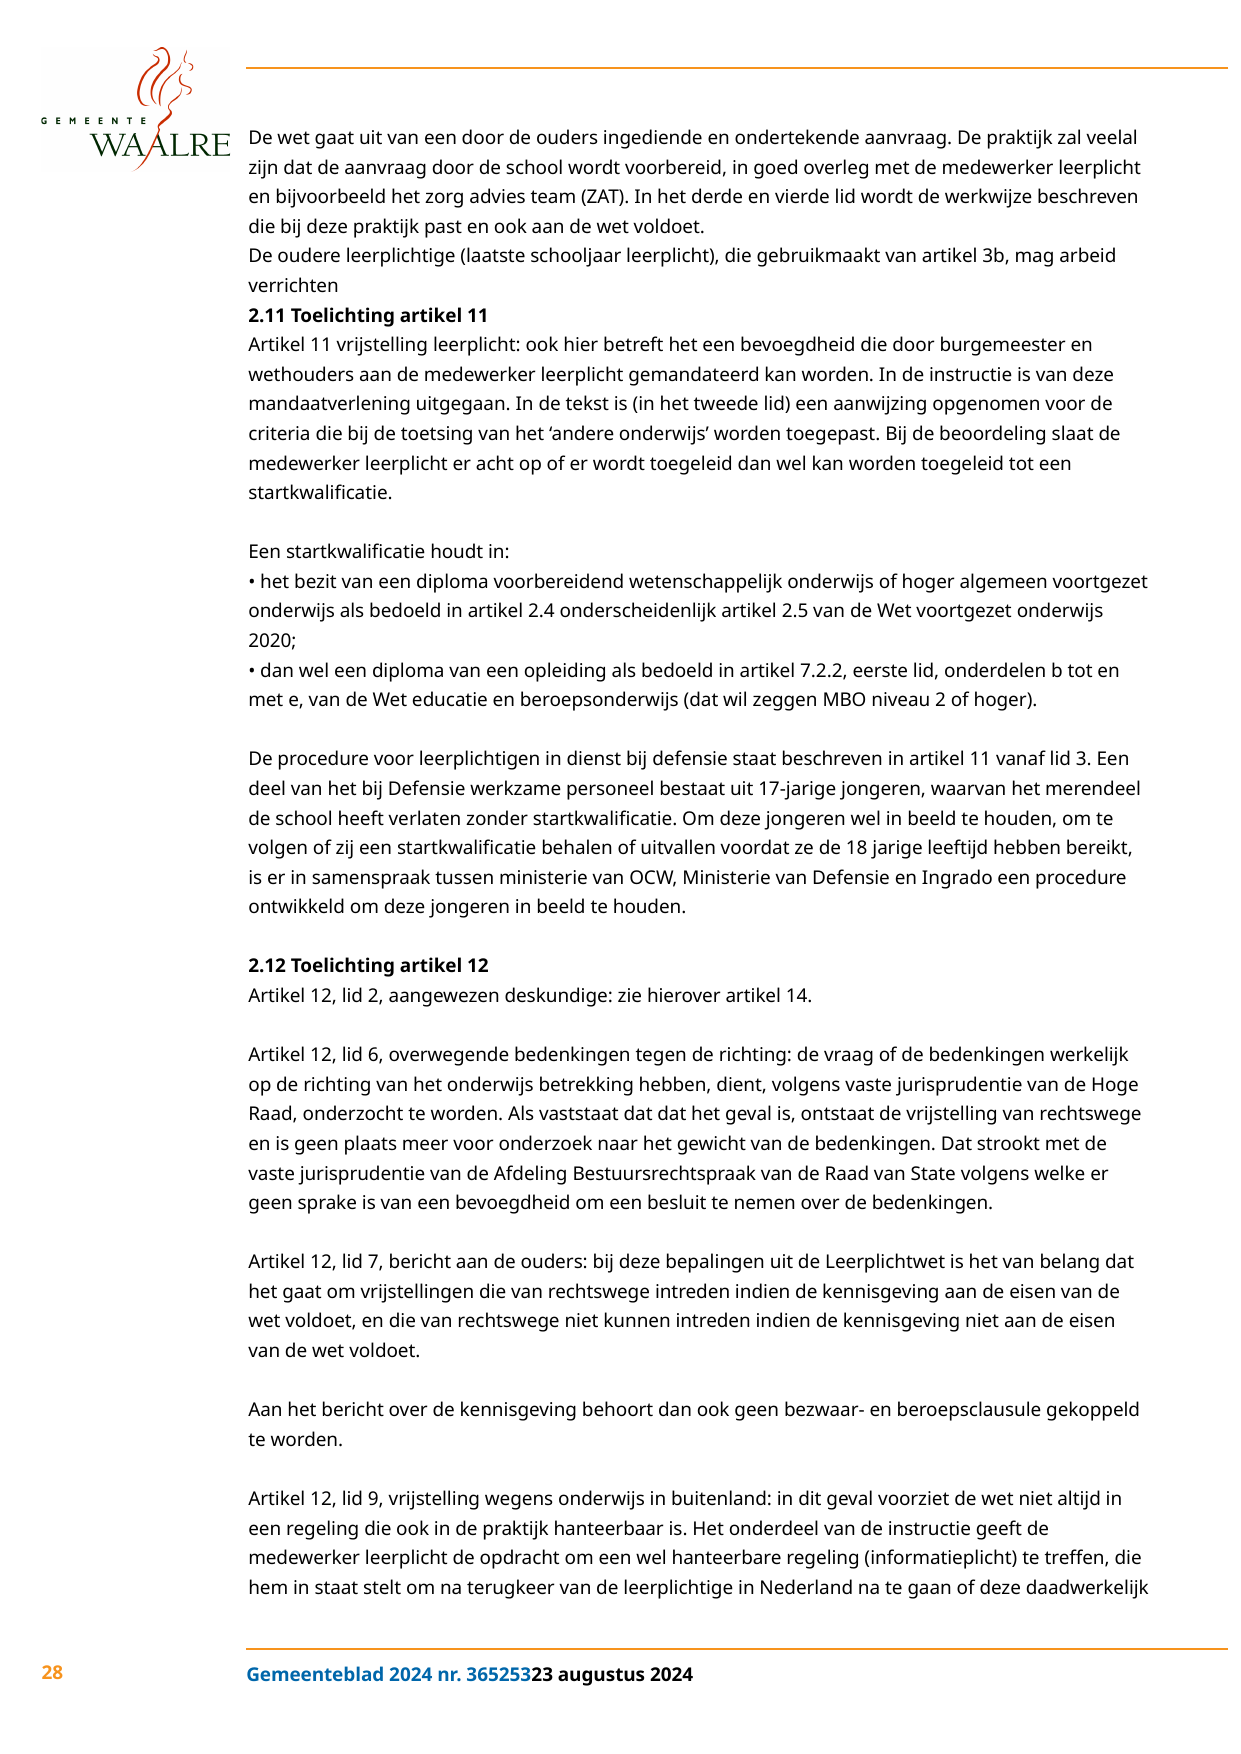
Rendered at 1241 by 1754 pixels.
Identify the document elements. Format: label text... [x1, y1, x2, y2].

text • het bezit van een diploma voorbereidend wetenschappelijk onderwijs of hoger algemeen voortgezet onderwijs als bedoeld in artikel 2.4 onderscheidenlijk artikel 2.5 van de Wet voortgezet onderwijs 2020; [248, 568, 1152, 653]
text De oudere leerplichtige (laatste schooljaar leerplicht), die gebruikmaakt van artikel 3b, mag arbeid verrichten [248, 243, 1152, 298]
text De procedure voor leerplichtigen in dienst bij defensie staat beschreven in artikel 11 vanaf lid 3. Een deel van het bij Defensie werkzame personeel bestaat uit 17-jarige jongeren, waarvan het merendeel de school heeft verlaten zonder startkwalificatie. Om deze jongeren wel in beeld te houden, om te volgen of zij een startkwalificatie behalen of uitvallen voordat ze de 18 jarige leeftijd hebben bereikt, is er in samenspraak tussen ministerie van OCW, Ministerie van Defensie en Ingrado een procedure ontwikkeld om deze jongeren in beeld te houden. [248, 746, 1152, 919]
text 2.12 Toelichting artikel 12 [248, 953, 1152, 978]
text Een startkwalificatie houdt in: [248, 538, 1152, 564]
text Artikel 12, lid 2, aangewezen deskundige: zie hierover artikel 14. [248, 982, 1152, 1008]
text Artikel 12, lid 7, bericht aan de ouders: bij deze bepalingen uit de Leerplichtwet is het van belang dat het gaat om vrijstellingen die van rechtswege intreden indien de kennisgeving aan de eisen van de wet voldoet, en die van rechtswege niet kunnen intreden indien de kennisgeving niet aan de eisen van de wet voldoet. [248, 1248, 1152, 1363]
text Artikel 12, lid 9, vrijstelling wegens onderwijs in buitenland: in dit geval voorziet de wet niet altijd in een regeling die ook in de praktijk hanteerbaar is. Het onderdeel van de instructie geeft de medewerker leerplicht de opdracht om een wel hanteerbare regeling (informatieplicht) te treffen, die hem in staat stelt om na terugkeer van de leerplichtige in Nederland na te gaan of deze daadwerkelijk [248, 1485, 1152, 1600]
text Artikel 12, lid 6, overwegende bedenkingen tegen de richting: de vraag of de bedenkingen werkelijk op de richting van het onderwijs betrekking hebben, dient, volgens vaste jurisprudentie van de Hoge Raad, onderzocht te worden. Als vaststaat dat dat het geval is, ontstaat de vrijstelling van rechtswege en is geen plaats meer voor onderzoek naar het gewicht van de bedenkingen. Dat strookt met de vaste jurisprudentie van de Afdeling Bestuursrechtspraak van de Raad van State volgens welke er geen sprake is van een bevoegdheid om een besluit te nemen over de bedenkingen. [248, 1041, 1152, 1215]
text De wet gaat uit van een door de ouders ingediende en ondertekende aanvraag. De praktijk zal veelal zijn dat de aanvraag door de school wordt voorbereid, in goed overleg met de medewerker leerplicht en bijvoorbeeld het zorg advies team (ZAT). In het derde en vierde lid wordt de werkwijze beschreven die bij deze praktijk past en ook aan de wet voldoet. [248, 124, 1152, 239]
text 2.11 Toelichting artikel 11 [248, 302, 1152, 328]
text Aan het bericht over de kennisgeving behoort dan ook geen bezwaar- en beroepsclausule gekoppeld te worden. [248, 1396, 1152, 1452]
picture [41, 47, 231, 172]
text Artikel 11 vrijstelling leerplicht: ook hier betreft het een bevoegdheid die door burgemeester en wethouders aan de medewerker leerplicht gemandateerd kan worden. In de instructie is van deze mandaatverlening uitgegaan. In de tekst is (in het tweede lid) een aanwijzing opgenomen voor de criteria die bij de toetsing van het ‘andere onderwijs’ worden toegepast. Bij de beoordeling slaat de medewerker leerplicht er acht op of er wordt toegeleid dan wel kan worden toegeleid tot een startkwalificatie. [248, 331, 1152, 505]
text • dan wel een diploma van een opleiding als bedoeld in artikel 7.2.2, eerste lid, onderdelen b tot en met e, van de Wet educatie en beroepsonderwijs (dat wil zeggen MBO niveau 2 of hoger). [248, 657, 1152, 712]
